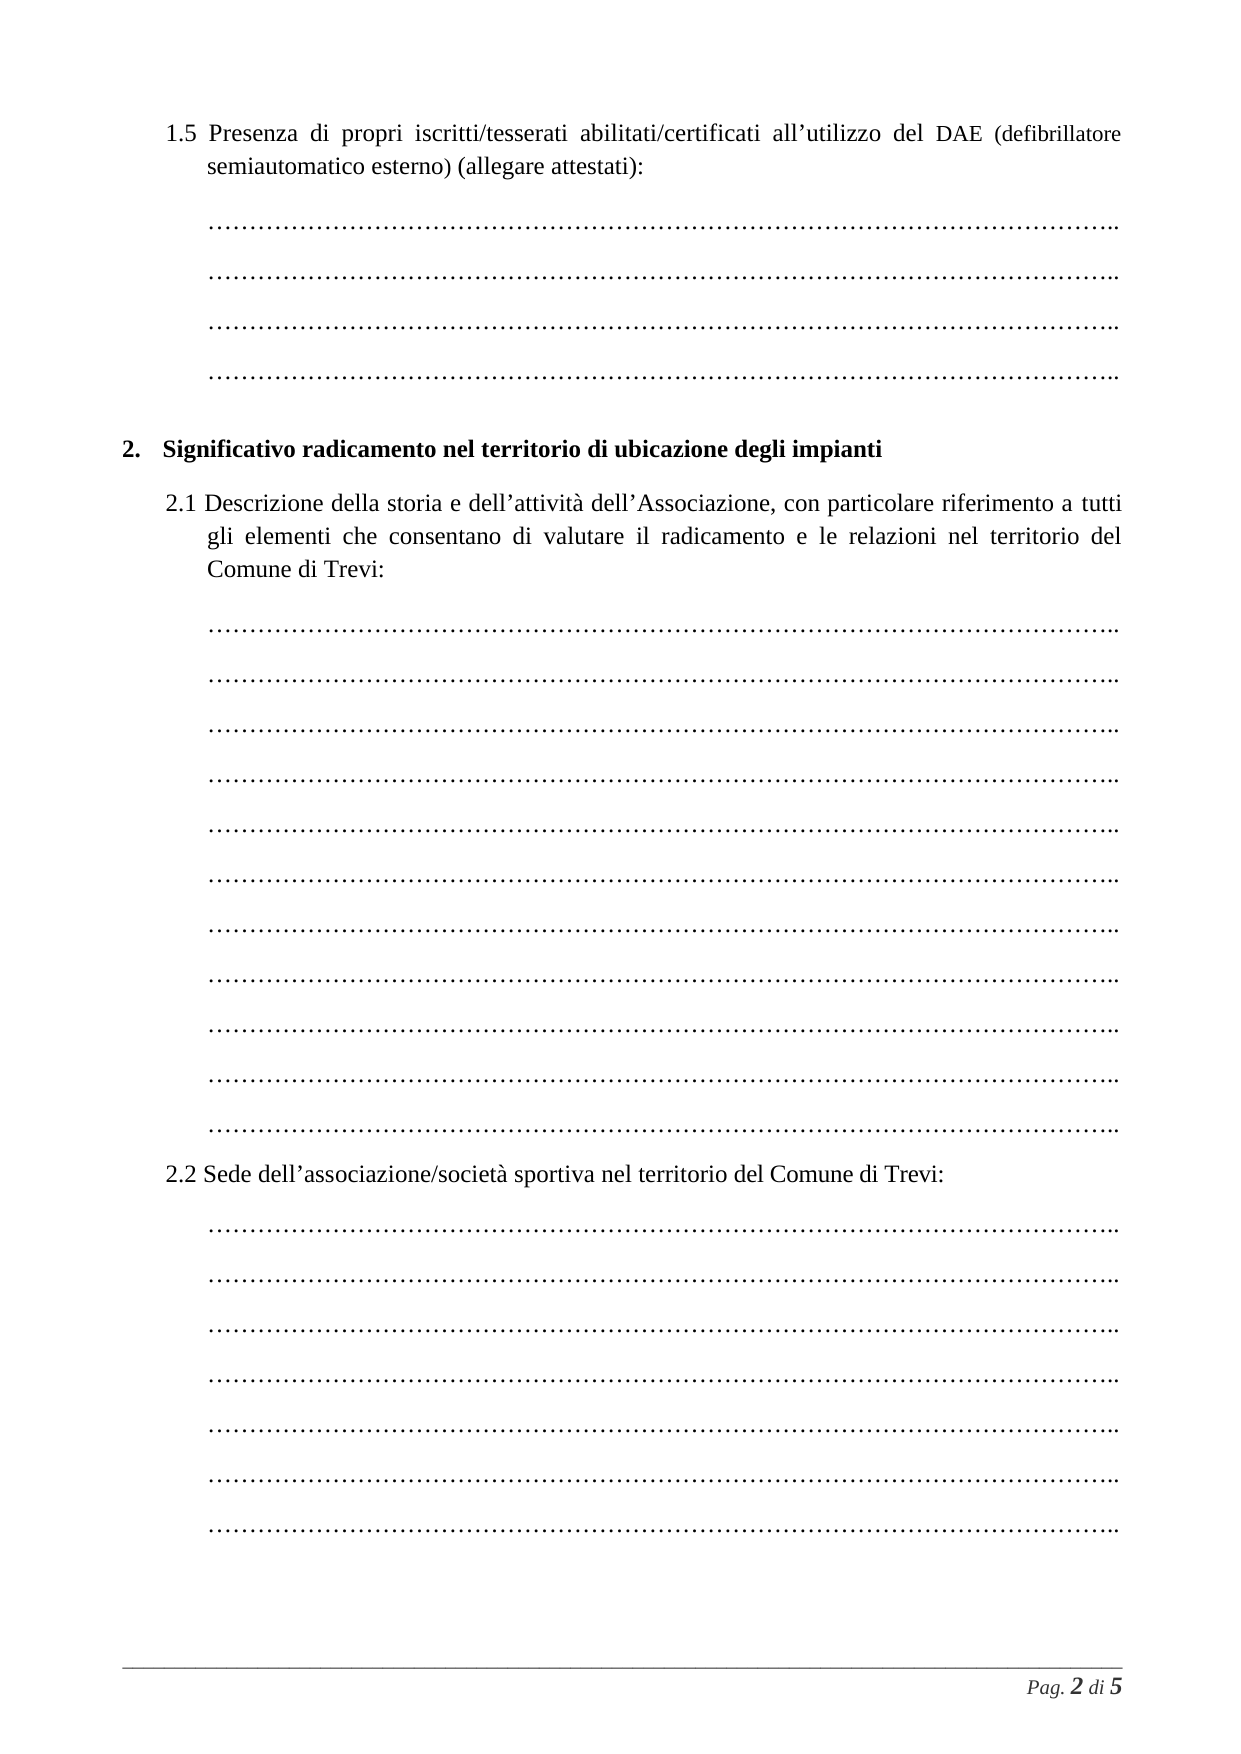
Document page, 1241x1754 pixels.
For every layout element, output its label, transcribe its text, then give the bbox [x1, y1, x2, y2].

text ……………………………………………………………………………………………….. [133, 1312, 1122, 1337]
text 2.2 Sede dell’associazione/società sportiva nel territorio del Comune di Trevi: [165, 1162, 1122, 1187]
text ……………………………………………………………………………………………….. [133, 862, 1122, 887]
text ……………………………………………………………………………………………….. [133, 259, 1122, 284]
text ……………………………………………………………………………………………….. [133, 309, 1122, 334]
text 2.1 Descrizione della storia e dell’attività dell’Associazione, con particolare riferimento a tutti gli elementi che consentano di valutare il radicamento e le relazioni nel territorio del Comune di Trevi: [165, 488, 1122, 583]
text ……………………………………………………………………………………………….. [133, 912, 1122, 937]
text ……………………………………………………………………………………………….. [133, 1062, 1122, 1087]
text ……………………………………………………………………………………………….. [133, 662, 1122, 687]
text ……………………………………………………………………………………………….. [133, 762, 1122, 787]
text 1.5 Presenza di propri iscritti/tesserati abilitati/certificati all’utilizzo del DAE (defibrillatore semiautomatico esterno) (allegare attestati): [165, 118, 1122, 180]
text ……………………………………………………………………………………………….. [133, 209, 1122, 234]
text ……………………………………………………………………………………………….. [133, 359, 1122, 384]
text ……………………………………………………………………………………………….. [133, 1112, 1122, 1137]
text ……………………………………………………………………………………………….. [133, 1512, 1122, 1537]
text ……………………………………………………………………………………………….. [133, 712, 1122, 737]
text ……………………………………………………………………………………………….. [133, 962, 1122, 987]
text ……………………………………………………………………………………………….. [133, 1012, 1122, 1037]
text ……………………………………………………………………………………………….. [133, 1212, 1122, 1237]
text ……………………………………………………………………………………………….. [207, 612, 1122, 637]
text ……………………………………………………………………………………………….. [133, 1462, 1122, 1487]
list Significativo radicamento nel territorio di ubicazione degli impianti [122, 434, 1122, 463]
text ……………………………………………………………………………………………….. [133, 1262, 1122, 1287]
text ……………………………………………………………………………………………….. [133, 1412, 1122, 1437]
text ……………………………………………………………………………………………….. [133, 812, 1122, 837]
text ……………………………………………………………………………………………….. [133, 1362, 1122, 1387]
